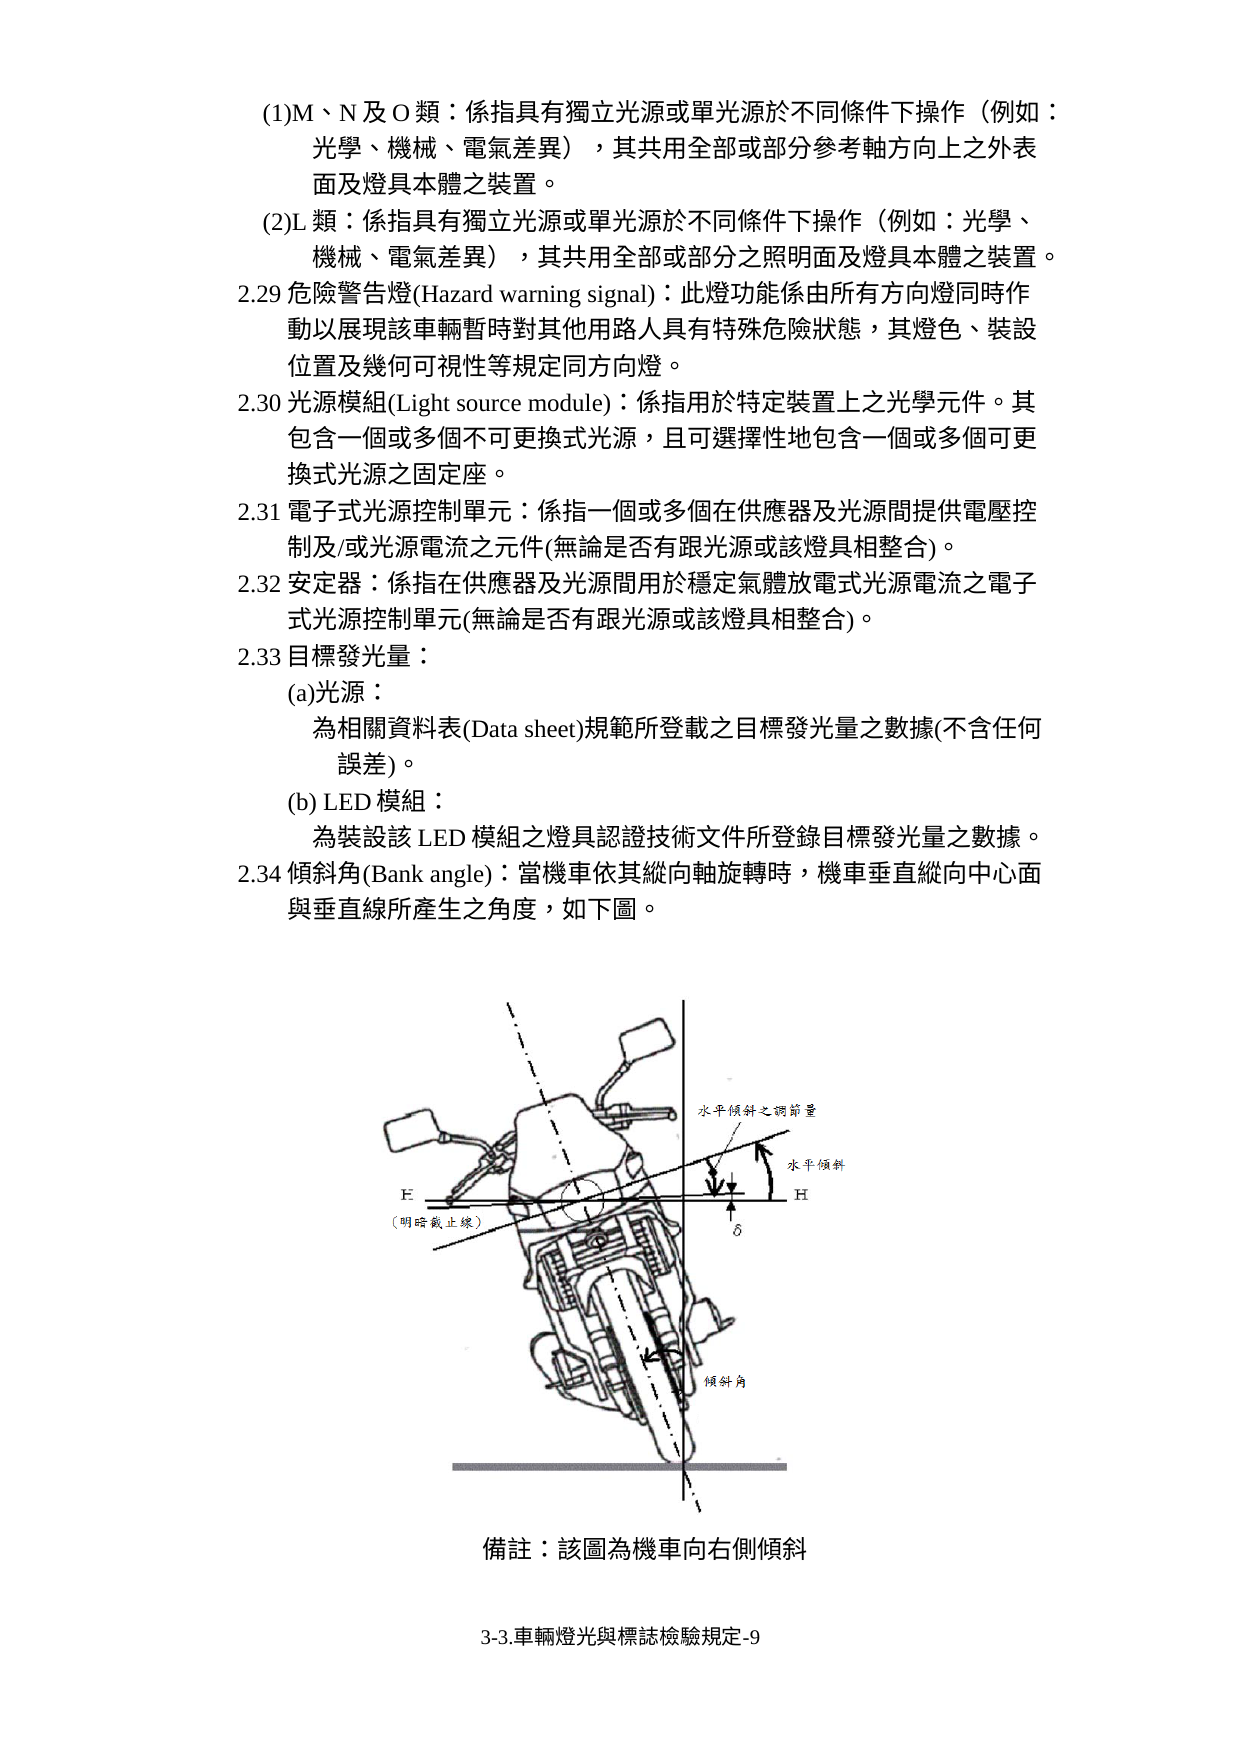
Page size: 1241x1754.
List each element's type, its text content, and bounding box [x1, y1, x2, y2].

text 2.29 危險警告燈(Hazard warning signal)：此燈功能係由所有方向燈同時作動以展現該車輛暫時對其他用路人具有特殊危險狀態，其燈色、裝設位置及幾何可視性等規定同方向燈。 [237, 274, 1053, 382]
text 2.34 傾斜角(Bank angle)：當機車依其縱向軸旋轉時，機車垂直縱向中心面與垂直線所產生之角度，如下圖。 [237, 854, 1053, 926]
text 2.33目標發光量： [237, 636, 1053, 672]
text (1)M、N及O類：係指具有獨立光源或單光源於不同條件下操作（例如：光學、機械、電氣差異），其共用全部或部分參考軸方向上之外表面及燈具本體之裝置。 [237, 92, 1053, 201]
text 為相關資料表(Data sheet)規範所登載之目標發光量之數據(不含任何誤差)。 [312, 709, 1053, 781]
text (2)L類：係指具有獨立光源或單光源於不同條件下操作（例如：光學、機械、電氣差異），其共用全部或部分之照明面及燈具本體之裝置。 [237, 201, 1053, 274]
text (b) LED模組： [287, 781, 1053, 817]
text 2.30 光源模組(Light source module)：係指用於特定裝置上之光學元件。其包含一個或多個不可更換式光源，且可選擇性地包含一個或多個可更換式光源之固定座。 [237, 382, 1053, 491]
text (a)光源： [287, 672, 1053, 709]
text 為裝設該LED模組之燈具認證技術文件所登錄目標發光量之數據。 [312, 817, 1053, 854]
text 備註：該圖為機車向右側傾斜 [237, 1530, 1053, 1566]
text 2.31 電子式光源控制單元：係指一個或多個在供應器及光源間提供電壓控制及/或光源電流之元件(無論是否有跟光源或該燈具相整合)。 [237, 491, 1053, 564]
text 2.32 安定器：係指在供應器及光源間用於穩定氣體放電式光源電流之電子式光源控制單元(無論是否有跟光源或該燈具相整合)。 [237, 564, 1053, 636]
